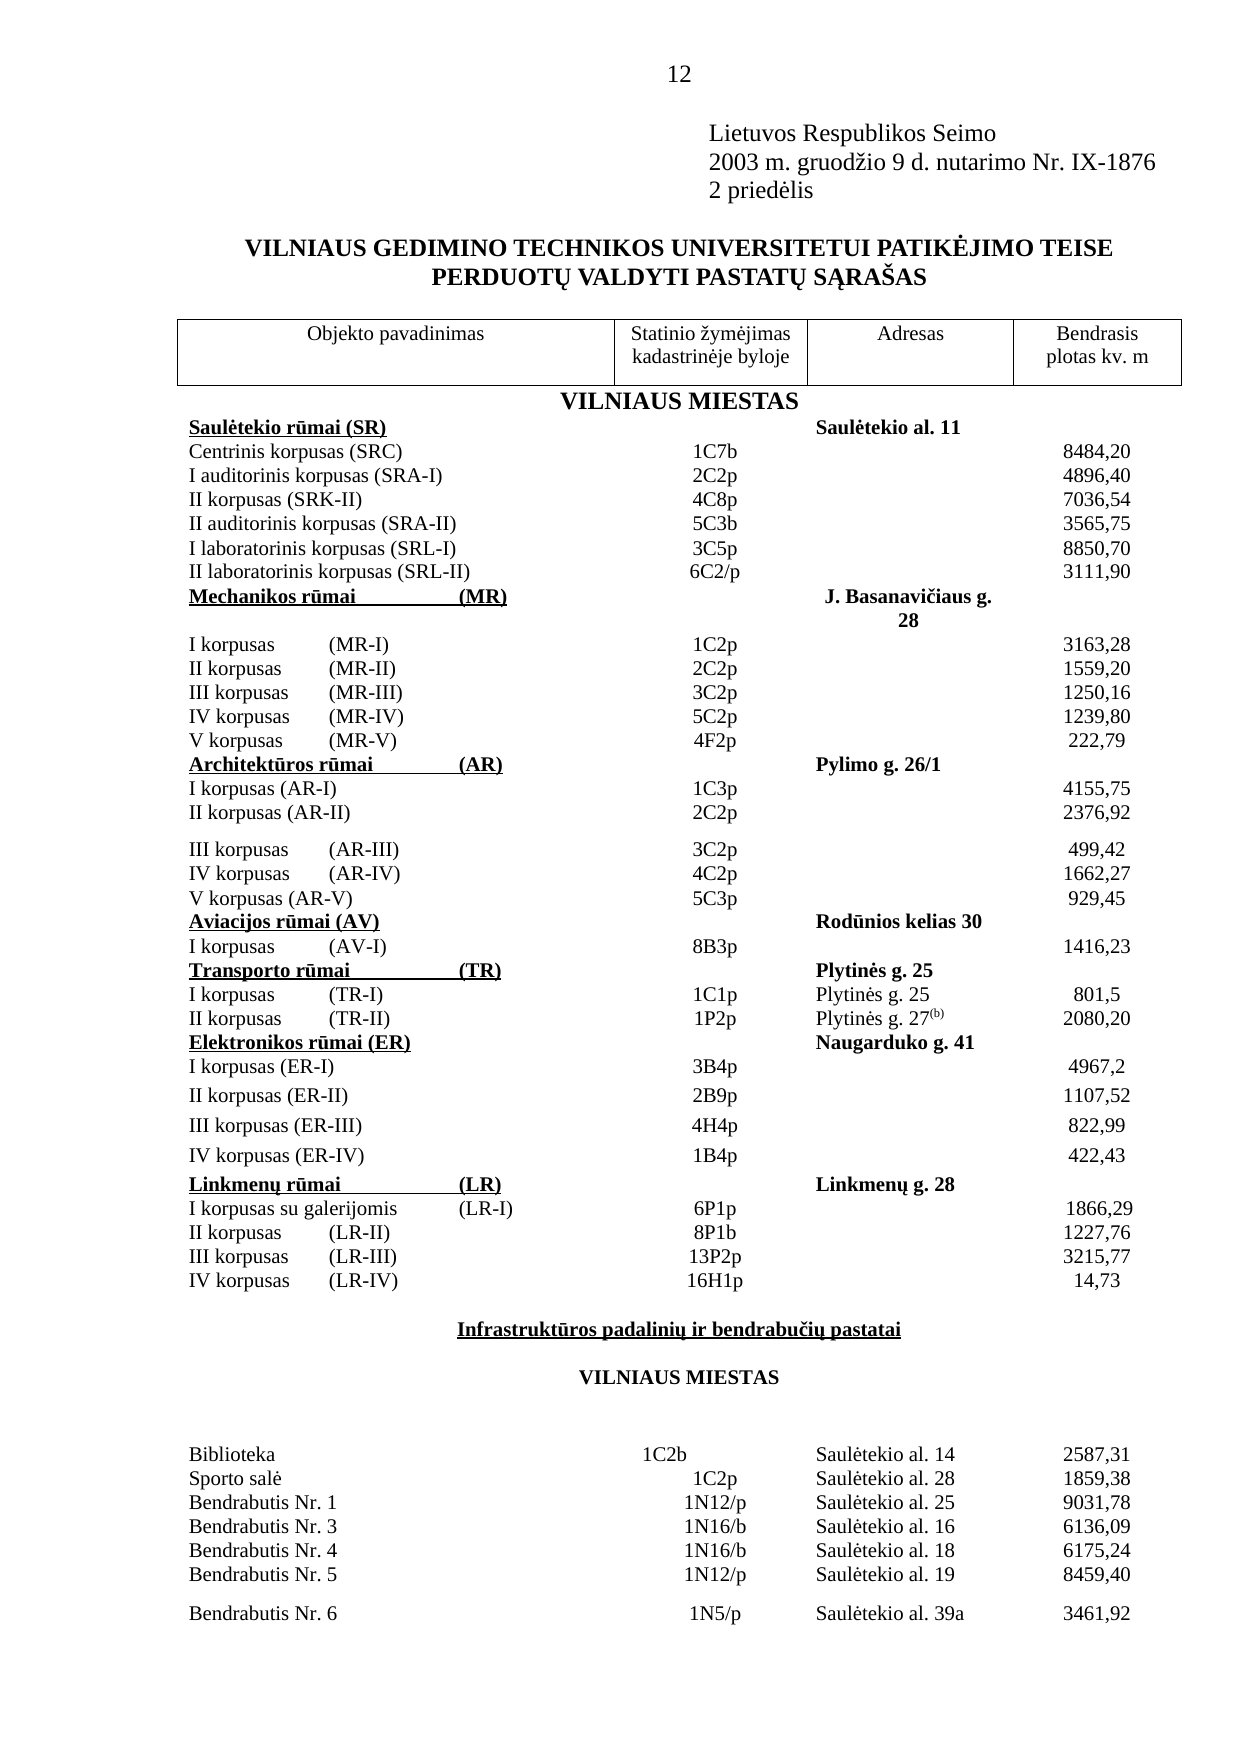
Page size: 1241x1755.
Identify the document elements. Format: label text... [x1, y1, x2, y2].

table_cell [804, 680, 1012, 704]
table_cell Bendrabutis Nr. 4 [177, 1538, 625, 1562]
table_cell [1012, 1030, 1181, 1054]
table_cell Bendrabutis Nr. 6 [177, 1601, 625, 1625]
table_cell 3C5p [625, 535, 804, 559]
table_cell 2080,20 [1012, 1006, 1181, 1030]
table_cell 4896,40 [1012, 463, 1181, 487]
table_cell 5C3b [625, 511, 804, 535]
table_cell 822,99 [1012, 1113, 1181, 1143]
table_cell 3565,75 [1012, 511, 1181, 535]
table_cell 1B4p [625, 1143, 804, 1172]
table_cell 801,5 [1012, 982, 1181, 1006]
table_cell [1012, 1172, 1181, 1196]
table_cell Saulėtekio al. 39a [804, 1601, 1012, 1625]
table_cell Naugarduko g. 41 [804, 1030, 1012, 1054]
text VILNIAUS MIESTAS [177, 386, 1181, 415]
table_cell Linkmenų g. 28 [804, 1172, 1012, 1196]
table_cell [804, 776, 1012, 800]
table_header Statinio žymėjimas kadastrinėje byloje [615, 320, 807, 385]
table_cell II laboratorinis korpusas (SRL-II) [177, 560, 625, 583]
table_cell [804, 837, 1012, 861]
table_cell 14,73 [1012, 1269, 1181, 1292]
table_cell 1239,80 [1012, 704, 1181, 728]
table_header [625, 415, 804, 439]
table_cell [625, 752, 804, 776]
table_cell 499,42 [1012, 837, 1181, 861]
table_cell Saulėtekio al. 14 [804, 1442, 1012, 1466]
table_cell 13P2p [625, 1244, 804, 1268]
table_cell III korpusas (MR-III) [177, 680, 625, 704]
table_cell 1107,52 [1012, 1084, 1181, 1113]
table_cell Saulėtekio al. 18 [804, 1538, 1012, 1562]
table_cell [804, 439, 1012, 463]
table_cell 6136,09 [1012, 1514, 1181, 1538]
table_cell [804, 487, 1012, 511]
table_cell 4967,2 [1012, 1054, 1181, 1083]
table_cell I korpusas (AR-I) [177, 776, 625, 800]
table_cell I auditorinis korpusas (SRA-I) [177, 463, 625, 487]
table_cell 16H1p [625, 1269, 804, 1292]
table_cell V korpusas (AR-V) [177, 885, 625, 909]
table_cell 3461,92 [1012, 1601, 1181, 1625]
table_cell 1559,20 [1012, 656, 1181, 680]
table_cell [804, 1220, 1012, 1244]
table_cell I korpusas (ER-I) [177, 1054, 625, 1083]
table_cell [1012, 584, 1181, 632]
table_cell Bendrabutis Nr. 3 [177, 1514, 625, 1538]
table_cell 1N16/b [625, 1514, 804, 1538]
table_cell 1C2p [625, 632, 804, 656]
table_cell 1C3p [625, 776, 804, 800]
table_cell 1662,27 [1012, 861, 1181, 885]
table_cell II korpusas (AR-II) [177, 800, 625, 837]
table_cell 3163,28 [1012, 632, 1181, 656]
table_cell 6175,24 [1012, 1538, 1181, 1562]
table_cell Biblioteka [177, 1442, 625, 1466]
table_cell 1227,76 [1012, 1220, 1181, 1244]
table_cell Pylimo g. 26/1 [804, 752, 1012, 776]
table_cell I laboratorinis korpusas (SRL-I) [177, 535, 625, 559]
table_cell 6P1p [625, 1196, 804, 1220]
table_cell 422,43 [1012, 1143, 1181, 1172]
table_cell IV korpusas (AR-IV) [177, 861, 625, 885]
table_cell [804, 1143, 1012, 1172]
table_header Objekto pavadinimas [178, 320, 614, 385]
table_cell 222,79 [1012, 728, 1181, 752]
table_cell II korpusas (LR-II) [177, 1220, 625, 1244]
table_cell 1N16/b [625, 1538, 804, 1562]
table_cell 4H4p [625, 1113, 804, 1143]
text 2003 m. gruodžio 9 d. nutarimo Nr. IX-1876 [177, 147, 1181, 176]
table_cell [804, 885, 1012, 909]
table_cell Plytinės g. 25 [804, 958, 1012, 982]
table_cell [804, 560, 1012, 583]
table_cell 9031,78 [1012, 1490, 1181, 1514]
table_cell 3B4p [625, 1054, 804, 1083]
table_cell 1N12/p [625, 1562, 804, 1601]
table_cell 2C2p [625, 463, 804, 487]
table_cell 3C2p [625, 680, 804, 704]
table_cell [804, 704, 1012, 728]
table_cell Rodūnios kelias 30 [804, 910, 1012, 933]
table_cell 3111,90 [1012, 560, 1181, 583]
table_cell [1012, 752, 1181, 776]
table_cell 4155,75 [1012, 776, 1181, 800]
table_cell [804, 800, 1012, 837]
table_cell Bendrabutis Nr. 1 [177, 1490, 625, 1514]
table_cell 8P1b [625, 1220, 804, 1244]
table_cell Sporto salė [177, 1466, 625, 1490]
table_cell 1866,29 [1012, 1196, 1181, 1220]
table_cell 2C2p [625, 656, 804, 680]
table_cell Linkmenų rūmai (LR) [177, 1172, 625, 1196]
table_cell [804, 1244, 1012, 1268]
table_cell Elektronikos rūmai (ER) [177, 1030, 625, 1054]
table_cell 1N5/p [625, 1601, 804, 1625]
table_cell [804, 463, 1012, 487]
table_cell [804, 632, 1012, 656]
table_cell [804, 511, 1012, 535]
table_cell Infrastruktūros padalinių ir bendrabučių pastatai VILNIAUS MIESTAS [177, 1293, 1181, 1442]
table_cell 2587,31 [1012, 1442, 1181, 1466]
table_cell 1C2p [625, 1466, 804, 1490]
table_cell 8850,70 [1012, 535, 1181, 559]
text VILNIAUS GEDIMINO TECHNIKOS UNIVERSITETUI PATIKĖJIMO TEISE PERDUOTŲ VALDYTI PASTATŲ SĄRAŠAS [177, 233, 1181, 291]
table_cell Saulėtekio al. 16 [804, 1514, 1012, 1538]
table_cell 8484,20 [1012, 439, 1181, 463]
table_cell 5C2p [625, 704, 804, 728]
table_cell 4F2p [625, 728, 804, 752]
table_cell 1C2b [625, 1442, 804, 1466]
table_cell [625, 1172, 804, 1196]
table_cell Centrinis korpusas (SRC) [177, 439, 625, 463]
table_header Saulėtekio al. 11 [804, 415, 1012, 439]
table_cell 1C1p [625, 982, 804, 1006]
text 2 priedėlis [177, 176, 1181, 204]
table_cell III korpusas (AR-III) [177, 837, 625, 861]
table_cell Saulėtekio al. 28 [804, 1466, 1012, 1490]
table_cell I korpusas su galerijomis (LR-I) [177, 1196, 625, 1220]
table_cell [804, 1054, 1012, 1083]
table_cell [625, 910, 804, 933]
table_cell 8459,40 [1012, 1562, 1181, 1601]
table_cell 6C2/p [625, 560, 804, 583]
table_cell 7036,54 [1012, 487, 1181, 511]
table_cell [804, 656, 1012, 680]
table_cell Bendrabutis Nr. 5 [177, 1562, 625, 1601]
table_cell [804, 1269, 1012, 1292]
table_cell Architektūros rūmai (AR) [177, 752, 625, 776]
table_cell IV korpusas (MR-IV) [177, 704, 625, 728]
table_cell II korpusas (MR-II) [177, 656, 625, 680]
table_header [1012, 415, 1181, 439]
table_cell [625, 1030, 804, 1054]
table_cell Plytinės g. 27(b) [804, 1006, 1012, 1030]
table_cell 1N12/p [625, 1490, 804, 1514]
table_cell 2C2p [625, 800, 804, 837]
table_cell 4C8p [625, 487, 804, 511]
table_cell I korpusas (MR-I) [177, 632, 625, 656]
table_cell 1C7b [625, 439, 804, 463]
table_cell [804, 728, 1012, 752]
table_cell III korpusas (ER-III) [177, 1113, 625, 1143]
table_cell [804, 934, 1012, 958]
table_cell Mechanikos rūmai (MR) [177, 584, 625, 632]
table_cell [804, 535, 1012, 559]
table_cell [625, 584, 804, 632]
table_cell V korpusas (MR-V) [177, 728, 625, 752]
table_cell IV korpusas (ER-IV) [177, 1143, 625, 1172]
table_cell [804, 861, 1012, 885]
table_cell [625, 958, 804, 982]
table_cell 1P2p [625, 1006, 804, 1030]
table_cell Plytinės g. 25 [804, 982, 1012, 1006]
table_cell 1416,23 [1012, 934, 1181, 958]
text Lietuvos Respublikos Seimo [177, 118, 1181, 147]
table_cell III korpusas (LR-III) [177, 1244, 625, 1268]
table_cell I korpusas (TR-I) [177, 982, 625, 1006]
table_cell [804, 1196, 1012, 1220]
table_cell 929,45 [1012, 885, 1181, 909]
table_cell 1250,16 [1012, 680, 1181, 704]
table_cell 2376,92 [1012, 800, 1181, 837]
table_cell Saulėtekio al. 19 [804, 1562, 1012, 1601]
table_cell [804, 1113, 1012, 1143]
table_cell 3C2p [625, 837, 804, 861]
table_cell Aviacijos rūmai (AV) [177, 910, 625, 933]
table_cell [1012, 910, 1181, 933]
table_cell 8B3p [625, 934, 804, 958]
table_cell 5C3p [625, 885, 804, 909]
table_cell 3215,77 [1012, 1244, 1181, 1268]
table_cell 1859,38 [1012, 1466, 1181, 1490]
table_header Saulėtekio rūmai (SR) [177, 415, 625, 439]
table_cell 2B9p [625, 1084, 804, 1113]
table_cell Transporto rūmai (TR) [177, 958, 625, 982]
table_header Bendrasis plotas kv. m [1014, 320, 1181, 385]
table_cell 4C2p [625, 861, 804, 885]
table_cell II korpusas (SRK-II) [177, 487, 625, 511]
table_cell [804, 1084, 1012, 1113]
table_cell II korpusas (ER-II) [177, 1084, 625, 1113]
table_header Adresas [808, 320, 1013, 385]
table_cell II auditorinis korpusas (SRA-II) [177, 511, 625, 535]
table_cell IV korpusas (LR-IV) [177, 1269, 625, 1292]
table_cell Saulėtekio al. 25 [804, 1490, 1012, 1514]
table_cell I korpusas (AV-I) [177, 934, 625, 958]
table_cell [1012, 958, 1181, 982]
table_cell II korpusas (TR-II) [177, 1006, 625, 1030]
table_cell J. Basanavičiaus g. 28 [804, 584, 1012, 632]
